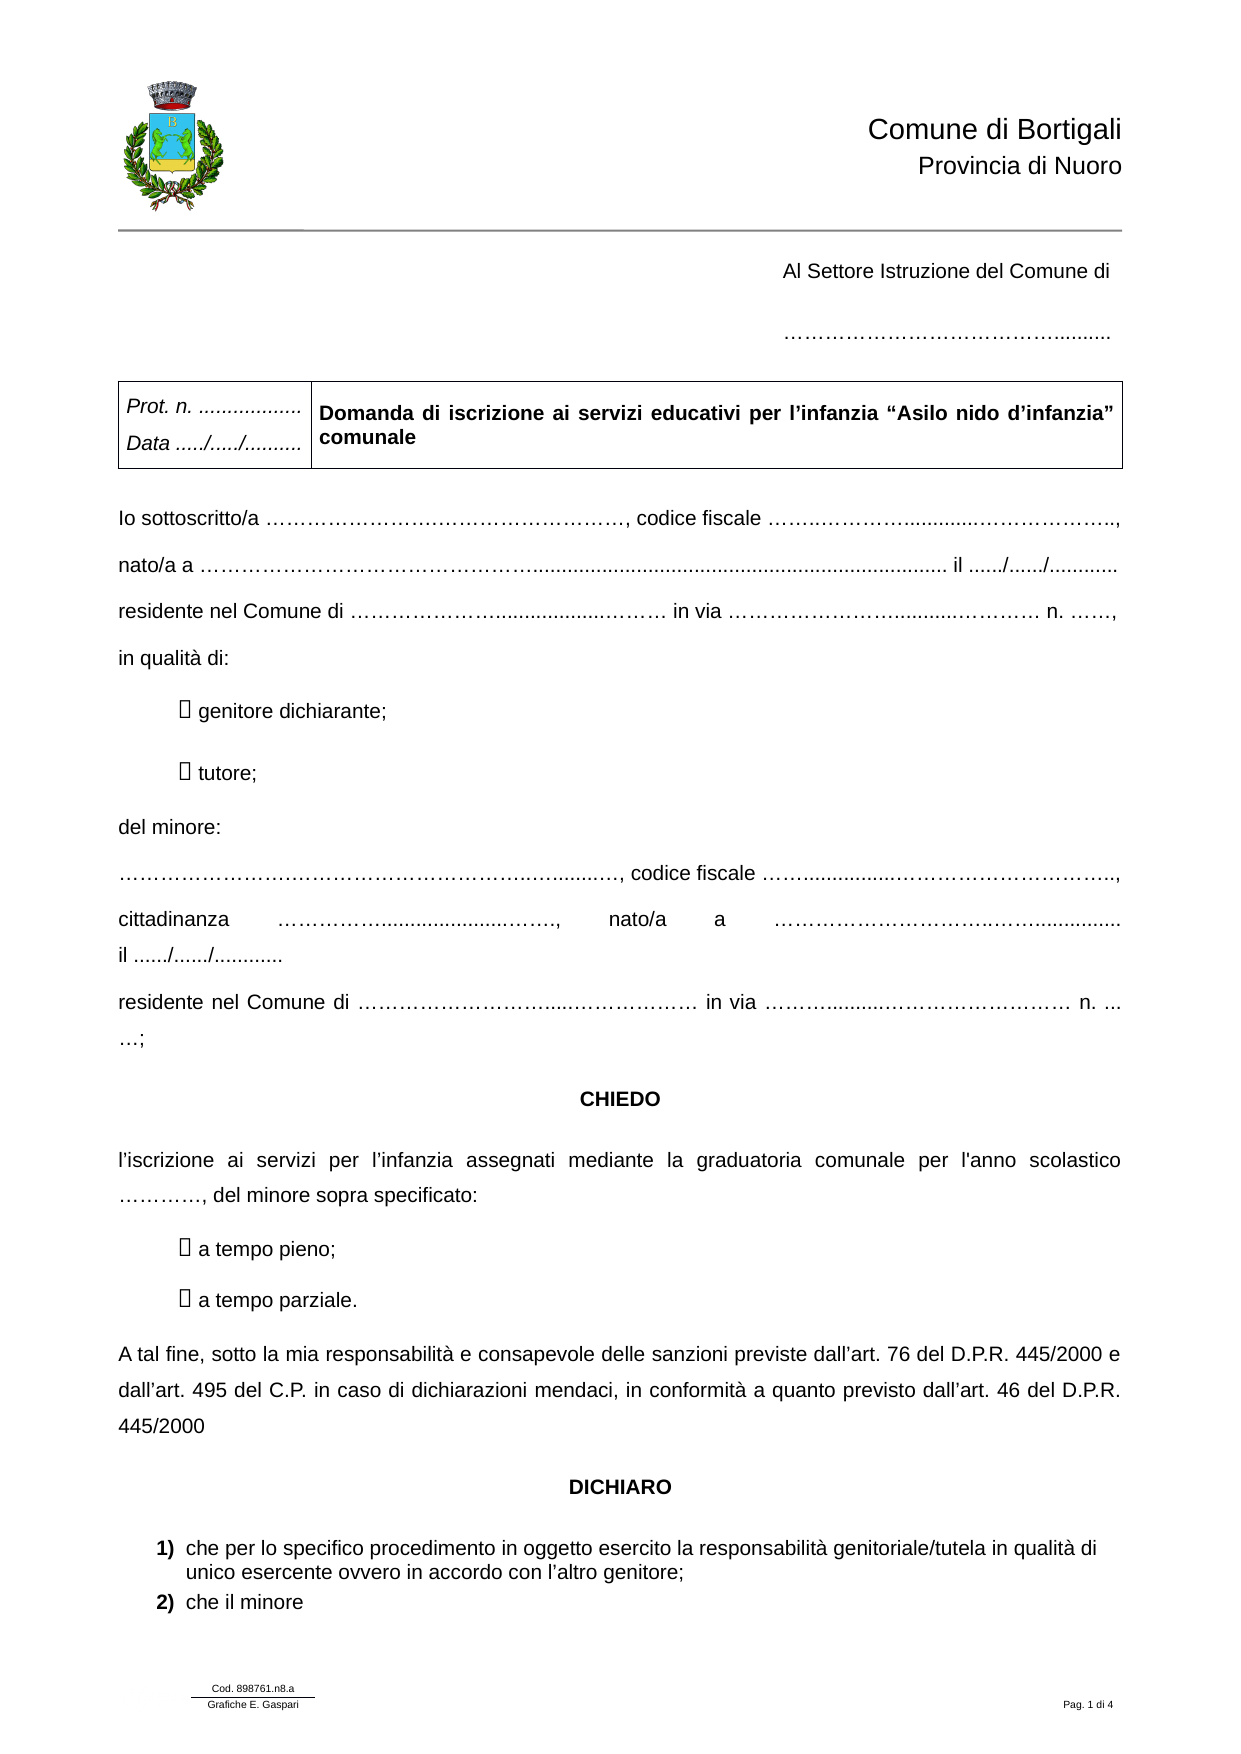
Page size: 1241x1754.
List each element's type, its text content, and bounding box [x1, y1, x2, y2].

text A tal fine, sotto la mia responsabilità e consapevole delle sanzioni previste dall’art. 76 del D.P.R. 445/2000 e dall’art. 495 del C.P. in caso di dichiarazioni mendaci, in conformità a quanto previsto dall’art. 46 del D.P.R. 445/2000 [118, 1342, 1122, 1438]
text Provincia di Nuoro [224, 151, 1122, 179]
text cittadinanza ……………......................……., nato/a a …………………………..……............... il ....../....../............ [118, 907, 1122, 967]
text  a tempo pieno; [177, 1230, 1122, 1264]
list che il minore [156, 1590, 1122, 1614]
text residente nel Comune di ……………………….....……………… in via ………..........……………………… n. ...…; [118, 989, 1122, 1049]
text residente nel Comune di …………………...................……… in via ……………………...........………… n. ……, [118, 599, 1122, 623]
text  genitore dichiarante; [177, 692, 1122, 726]
text del minore: [118, 814, 1122, 838]
picture [122, 81, 224, 213]
table_header Prot. n. .................. Data ...../...../.......... [119, 382, 311, 468]
text ………………………………….......... [118, 320, 1122, 344]
text  tutore; [177, 753, 1122, 787]
text Al Settore Istruzione del Comune di [118, 259, 1122, 283]
text Io sottoscritto/a …………………….………………………, codice fiscale ……..………….............……………….., [118, 506, 1122, 530]
text in qualità di: [118, 645, 1122, 669]
text  a tempo parziale. [177, 1281, 1122, 1315]
text DICHIARO [118, 1475, 1122, 1499]
text nato/a a …………………………………………........................................................................ il ....../....../............ [118, 553, 1122, 577]
text l’iscrizione ai servizi per l’infanzia assegnati mediante la graduatoria comunale per l'anno scolastico …………, del minore sopra specificato: [118, 1147, 1122, 1207]
text Comune di Bortigali [224, 112, 1122, 146]
text …………………….……………………………..…........…, codice fiscale ……................………………………….., [118, 861, 1122, 885]
text CHIEDO [118, 1086, 1122, 1110]
table_header Domanda di iscrizione ai servizi educativi per l’infanzia “Asilo nido d’infanzia” comunale [312, 382, 1122, 468]
list che per lo specifico procedimento in oggetto esercito la responsabilità genitoriale/tutela in qualità di unico esercente ovvero in accordo con l’altro genitore; [156, 1536, 1122, 1584]
